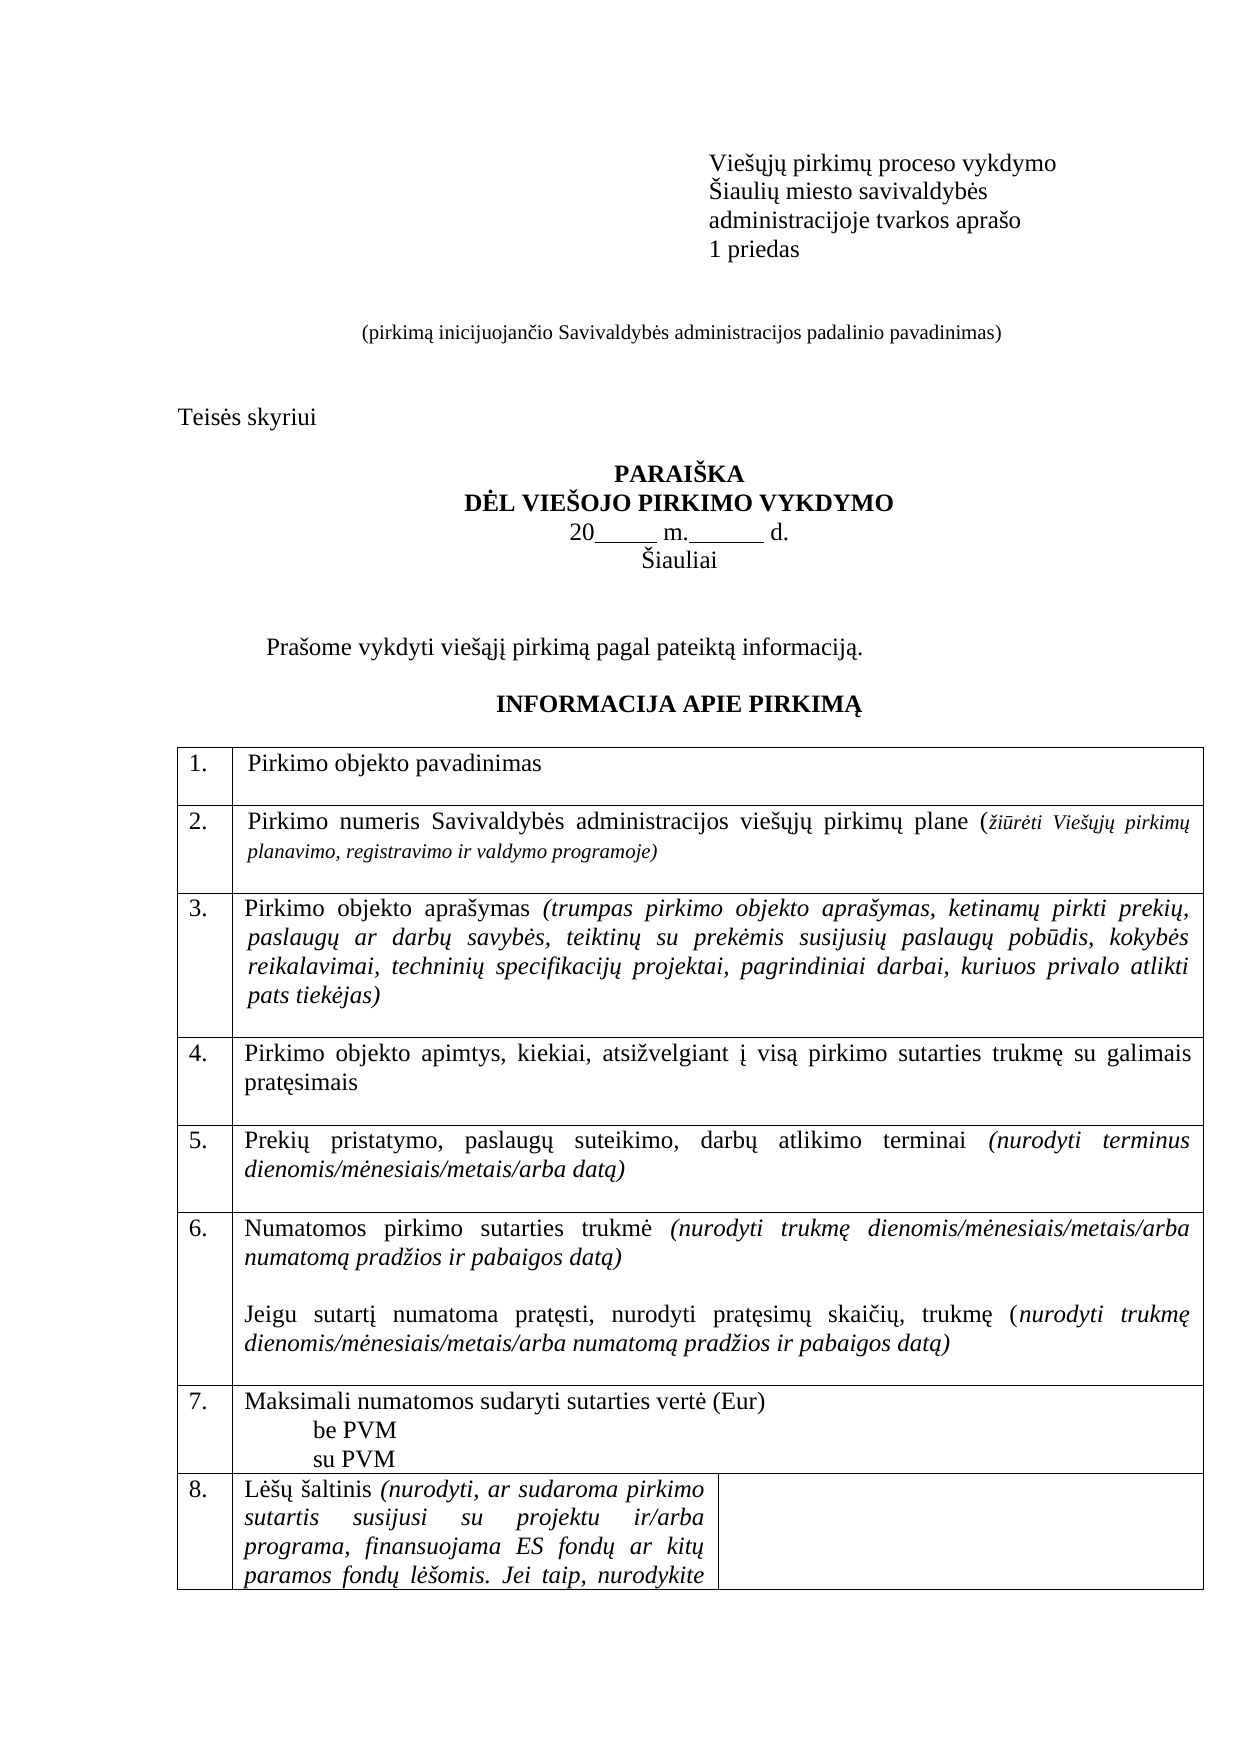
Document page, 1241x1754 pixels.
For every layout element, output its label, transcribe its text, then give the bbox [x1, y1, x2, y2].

table_cell 8. [178, 1474, 232, 1589]
table_cell Numatomos pirkimo sutarties trukmė (nurodyti trukmę dienomis/mėnesiais/metais/arba numatomą pradžios ir pabaigos datą) Jeigu sutartį numatoma pratęsti, nurodyti pratęsimų skaičių, trukmę (nurodyti trukmę dienomis/mėnesiais/metais/arba numatomą pradžios ir pabaigos datą) [233, 1213, 1203, 1385]
text administracijoje tvarkos aprašo [709, 205, 1181, 234]
text Viešųjų pirkimų proceso vykdymo [709, 148, 1181, 176]
table_cell 5. [178, 1126, 232, 1212]
table_cell Pirkimo objekto apimtys, kiekiai, atsižvelgiant į visą pirkimo sutarties trukmę su galimais pratęsimais [233, 1038, 1203, 1124]
table_cell Pirkimo numeris Savivaldybės administracijos viešųjų pirkimų plane (žiūrėti Viešųjų pirkimų planavimo, registravimo ir valdymo programoje) [233, 806, 1203, 892]
text Šiaulių miesto savivaldybės [709, 176, 1181, 205]
text 20 m. d. [177, 517, 1181, 545]
table_cell 6. [178, 1213, 232, 1385]
table_cell 4. [178, 1038, 232, 1124]
text 1 priedas [709, 234, 1181, 263]
text Teisės skyriui [177, 402, 1181, 430]
table_cell Pirkimo objekto aprašymas (trumpas pirkimo objekto aprašymas, ketinamų pirkti prekių, paslaugų ar darbų savybės, teiktinų su prekėmis susijusių paslaugų pobūdis, kokybės reikalavimai, techninių specifikacijų projektai, pagrindiniai darbai, kuriuos privalo atlikti pats tiekėjas) [233, 894, 1203, 1037]
table_header 1. [178, 748, 232, 805]
text DĖL VIEŠOJO PIRKIMO VYKDYMO [177, 488, 1181, 517]
table_cell Prekių pristatymo, paslaugų suteikimo, darbų atlikimo terminai (nurodyti terminus dienomis/mėnesiais/metais/arba datą) [233, 1126, 1203, 1212]
table_cell 2. [178, 806, 232, 892]
text Šiauliai [177, 545, 1181, 574]
table_cell Lėšų šaltinis (nurodyti, ar sudaroma pirkimo sutartis susijusi su projektu ir/arba programa, finansuojama ES fondų ar kitų paramos fondų lėšomis. Jei taip, nurodykite [233, 1474, 718, 1589]
table_cell Maksimali numatomos sudaryti sutarties vertė (Eur) be PVM su PVM [233, 1386, 1203, 1473]
text PARAIŠKA [177, 459, 1181, 488]
table_cell [719, 1474, 1203, 1589]
text Prašome vykdyti viešąjį pirkimą pagal pateiktą informaciją. [177, 632, 1181, 660]
table_header Pirkimo objekto pavadinimas [233, 748, 1203, 805]
table_cell 3. [178, 894, 232, 1037]
text (pirkimą inicijuojančio Savivaldybės administracijos padalinio pavadinimas) [177, 320, 1181, 344]
table_cell 7. [178, 1386, 232, 1473]
text INFORMACIJA APIE PIRKIMĄ [177, 689, 1181, 718]
